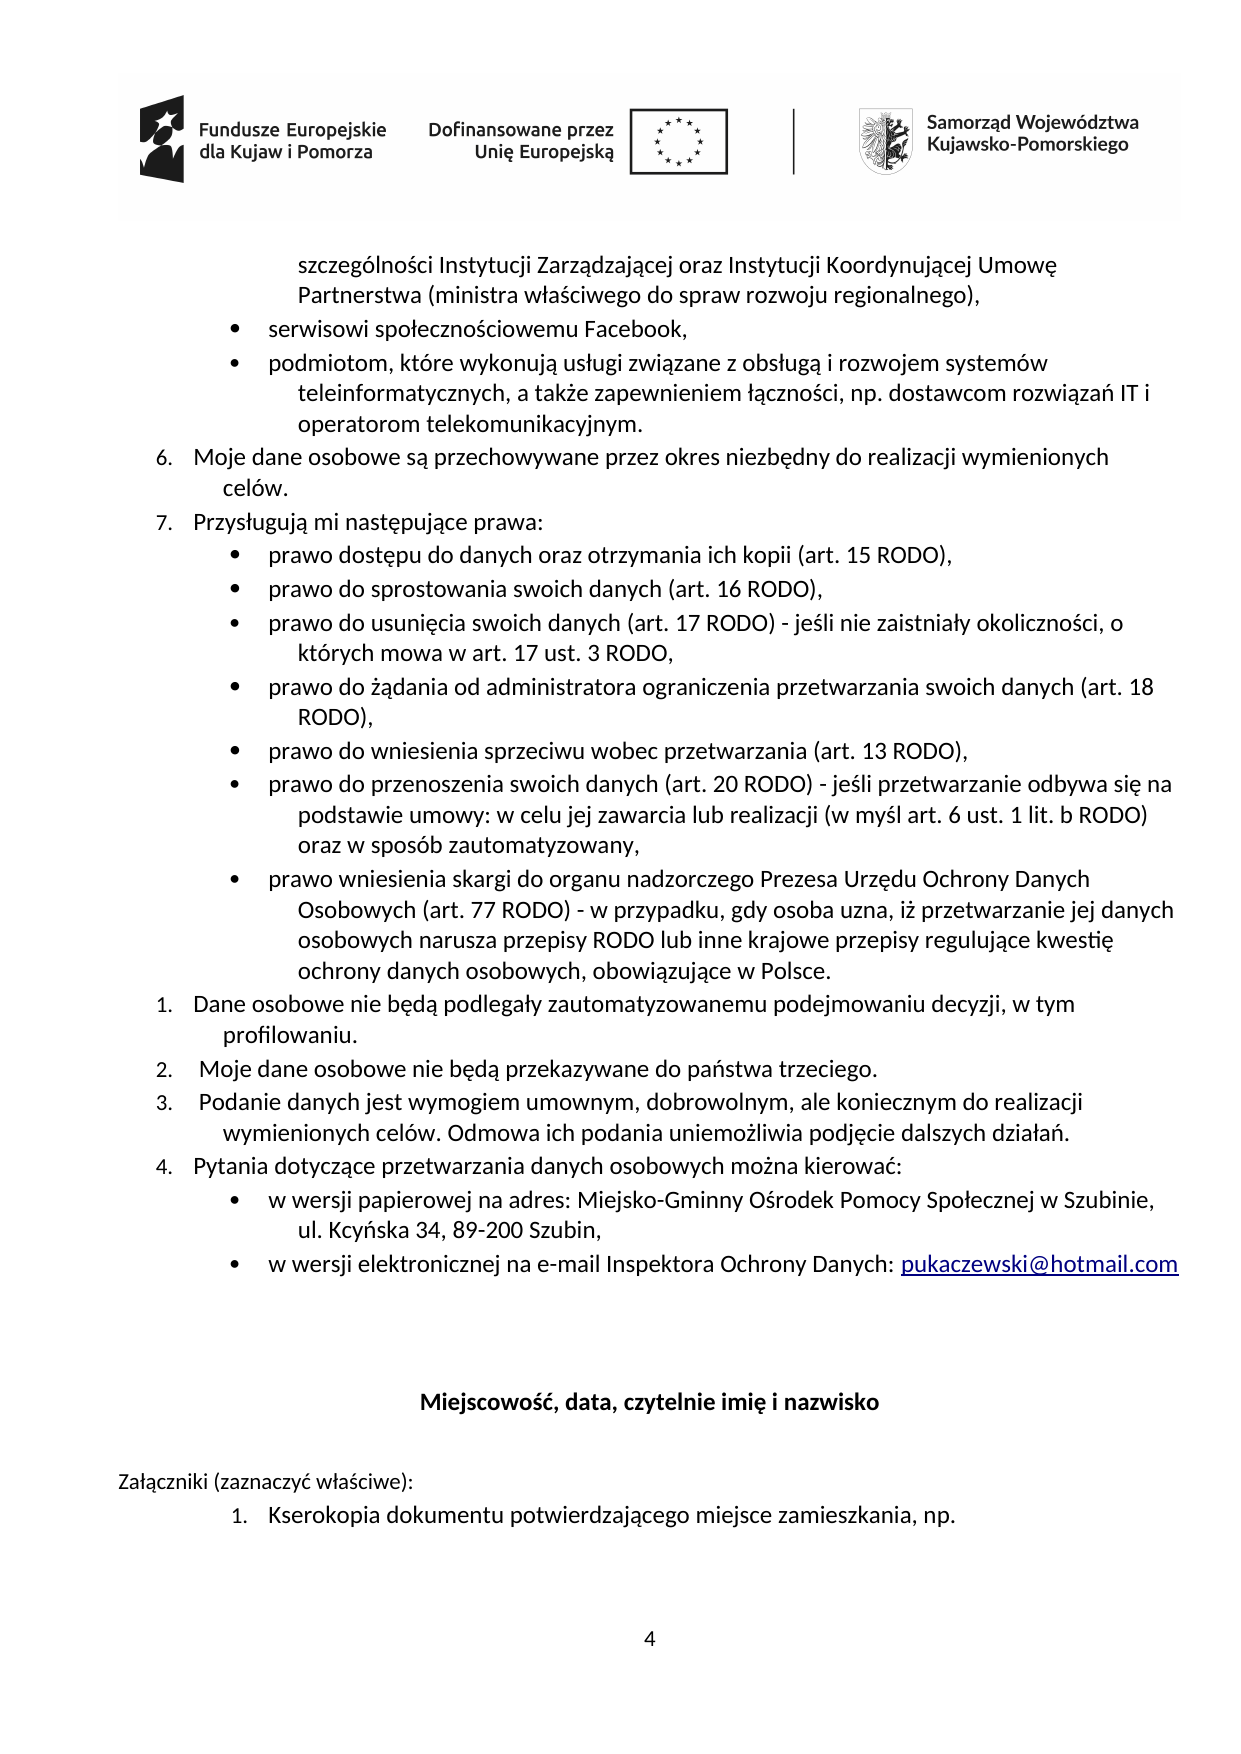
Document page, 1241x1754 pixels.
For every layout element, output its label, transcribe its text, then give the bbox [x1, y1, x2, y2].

text Miejscowość, data, czytelnie imię i nazwisko [118, 1386, 1181, 1417]
list prawo dostępu do danych oraz otrzymania ich kopii (art. 15 RODO), [231, 539, 1181, 570]
list serwisowi społecznościowemu Facebook, [231, 313, 1181, 344]
list Podanie danych jest wymogiem umownym, dobrowolnym, ale koniecznym do realizacji wymienionych celów. Odmowa ich podania uniemożliwia podjęcie dalszych działań. [156, 1086, 1181, 1147]
list prawo wniesienia skargi do organu nadzorczego Prezesa Urzędu Ochrony Danych Osobowych (art. 77 RODO) - w przypadku, gdy osoba uzna, iż przetwarzanie jej danych osobowych narusza przepisy RODO lub inne krajowe przepisy regulujące kwestię ochrony danych osobowych, obowiązujące w Polsce. [231, 863, 1181, 985]
subtitle Załączniki (zaznaczyć właściwe): [118, 1467, 1181, 1495]
list Kserokopia dokumentu potwierdzającego miejsce zamieszkania, np. [231, 1499, 1181, 1530]
list prawo do usunięcia swoich danych (art. 17 RODO) - jeśli nie zaistniały okoliczności, o których mowa w art. 17 ust. 3 RODO, [231, 607, 1181, 668]
list w wersji papierowej na adres: Miejsko-Gminny Ośrodek Pomocy Społecznej w Szubinie, ul. Kcyńska 34, 89-200 Szubin, [231, 1184, 1181, 1245]
list prawo do wniesienia sprzeciwu wobec przetwarzania (art. 13 RODO), [231, 735, 1181, 766]
list Moje dane osobowe nie będą przekazywane do państwa trzeciego. [156, 1053, 1181, 1083]
list Moje dane osobowe są przechowywane przez okres niezbędny do realizacji wymienionych celów. [156, 442, 1181, 503]
list Dane osobowe nie będą podlegały zautomatyzowanemu podejmowaniu decyzji, w tym profilowaniu. [156, 988, 1181, 1049]
list w wersji elektronicznej na e-mail Inspektora Ochrony Danych: pukaczewski@hotmail.com [231, 1248, 1181, 1279]
list prawo do przenoszenia swoich danych (art. 20 RODO) - jeśli przetwarzanie odbywa się na podstawie umowy: w celu jej zawarcia lub realizacji (w myśl art. 6 ust. 1 lit. b RODO) oraz w sposób zautomatyzowany, [231, 769, 1181, 860]
list prawo do sprostowania swoich danych (art. 16 RODO), [231, 573, 1181, 603]
list prawo do żądania od administratora ograniczenia przetwarzania swoich danych (art. 18 RODO), [231, 671, 1181, 732]
list Przysługują mi następujące prawa: [156, 506, 1181, 536]
list podmiotom, które wykonują usługi związane z obsługą i rozwojem systemów teleinformatycznych, a także zapewnieniem łączności, np. dostawcom rozwiązań IT i operatorom telekomunikacyjnym. [231, 347, 1181, 438]
list szczególności Instytucji Zarządzającej oraz Instytucji Koordynującej Umowę Partnerstwa (ministra właściwego do spraw rozwoju regionalnego), [231, 249, 1181, 310]
list Pytania dotyczące przetwarzania danych osobowych można kierować: [156, 1151, 1181, 1181]
